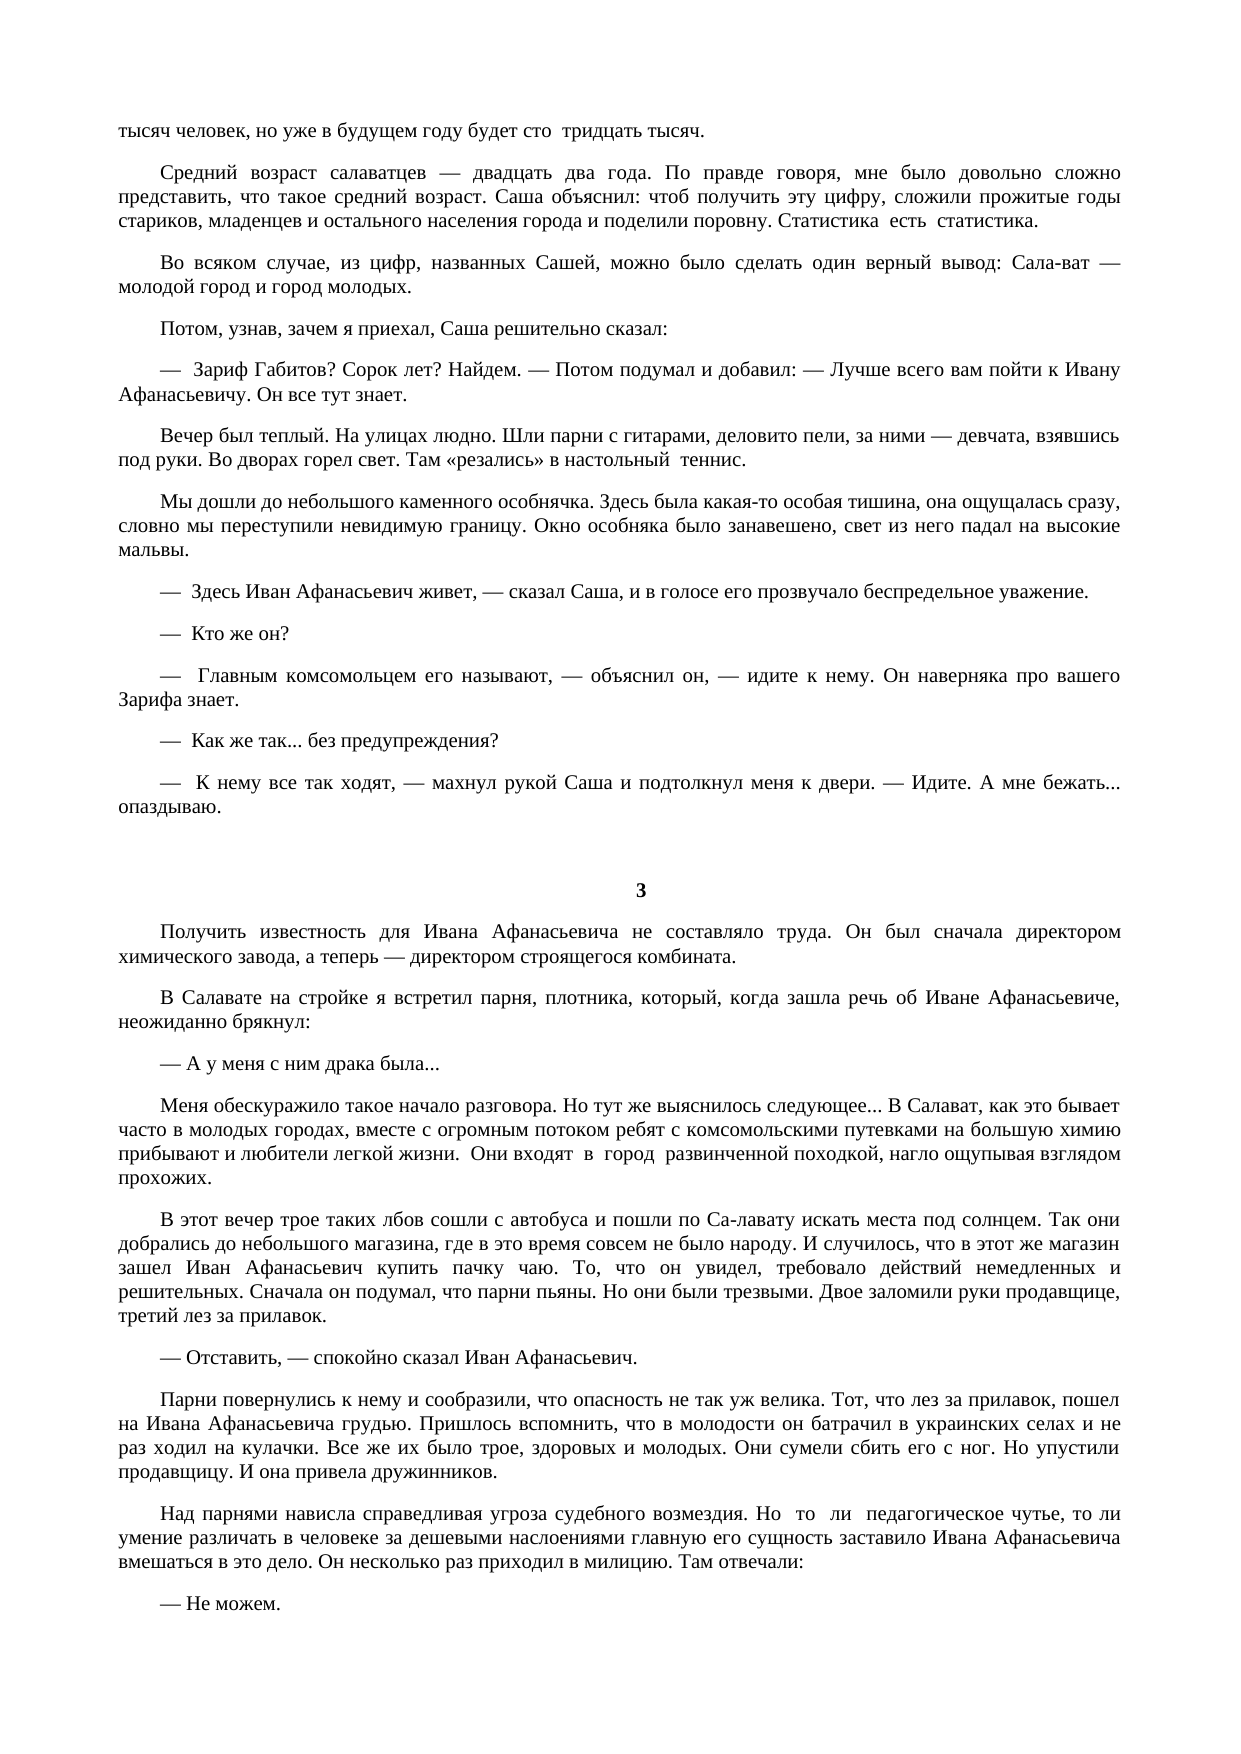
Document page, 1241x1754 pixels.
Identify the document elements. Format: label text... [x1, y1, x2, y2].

text — Кто же он? [118, 621, 1122, 645]
text Средний возраст салаватцев — двадцать два года. По правде говоря, мне было довольно сложно представить, что такое средний возраст. Саша объяснил: чтоб получить эту цифру, сложили прожитые годы стариков, младенцев и остального населения города и поделили поровну. Статистика есть статистика. [118, 160, 1122, 232]
text — К нему все так ходят, — махнул рукой Саша и подтолкнул меня к двери. — Идите. А мне бежать... опаздываю. [118, 770, 1122, 818]
text тысяч человек, но уже в будущем году будет сто тридцать тысяч. [118, 118, 1122, 142]
text В этот вечер трое таких лбов сошли с автобуса и пошли по Са-лавату искать места под солнцем. Так они добрались до небольшого магазина, где в это время совсем не было народу. И случилось, что в этот же магазин зашел Иван Афанасьевич купить пачку чаю. То, что он увидел, требовало действий немедленных и решительных. Сначала он подумал, что парни пьяны. Но они были трезвыми. Двое заломили руки продавщице, третий лез за прилавок. [118, 1207, 1122, 1327]
text Меня обескуражило такое начало разговора. Но тут же выяснилось следующее... В Салават, как это бывает часто в молодых городах, вместе с огромным потоком ребят с комсомольскими путевками на большую химию прибывают и любители легкой жизни. Они входят в город развинченной походкой, нагло ощупывая взглядом прохожих. [118, 1093, 1122, 1189]
text — Отставить, — спокойно сказал Иван Афанасьевич. [118, 1345, 1122, 1369]
text Получить известность для Ивана Афанасьевича не составляло труда. Он был сначала директором химического завода, а теперь — директором строящегося комбината. [118, 919, 1122, 968]
text Над парнями нависла справедливая угроза судебного возмездия. Но то ли педагогическое чутье, то ли умение различать в человеке за дешевыми наслоениями главную его сущность заставило Ивана Афанасьевича вмешаться в это дело. Он несколько раз приходил в милицию. Там отвечали: [118, 1501, 1122, 1573]
text — Как же так... без предупреждения? [118, 728, 1122, 752]
text 3 [118, 878, 1122, 902]
text Во всяком случае, из цифр, названных Сашей, можно было сделать один верный вывод: Сала-ват — молодой город и город молодых. [118, 250, 1122, 298]
text В Салавате на стройке я встретил парня, плотника, который, когда зашла речь об Иване Афанасьевиче, неожиданно брякнул: [118, 985, 1122, 1033]
text Потом, узнав, зачем я приехал, Саша решительно сказал: [118, 316, 1122, 340]
text Мы дошли до небольшого каменного особнячка. Здесь была какая-то особая тишина, она ощущалась сразу, словно мы переступили невидимую границу. Окно особняка было занавешено, свет из него падал на высокие мальвы. [118, 489, 1122, 561]
text — Здесь Иван Афанасьевич живет, — сказал Саша, и в голосе его прозвучало беспредельное уважение. [118, 579, 1122, 603]
text Вечер был теплый. На улицах людно. Шли парни с гитарами, деловито пели, за ними — девчата, взявшись под руки. Во дворах горел свет. Там «резались» в настольный теннис. [118, 423, 1122, 471]
text — Главным комсомольцем его называют, — объяснил он, — идите к нему. Он наверняка про вашего Зарифа знает. [118, 662, 1122, 711]
text Парни повернулись к нему и сообразили, что опасность не так уж велика. Тот, что лез за прилавок, пошел на Ивана Афанасьевича грудью. Пришлось вспомнить, что в молодости он батрачил в украинских селах и не раз ходил на кулачки. Все же их было трое, здоровых и молодых. Они сумели сбить его с ног. Но упустили продавщицу. И она привела дружинников. [118, 1387, 1122, 1483]
text — А у меня с ним драка была... [118, 1051, 1122, 1075]
text — Зариф Габитов? Сорок лет? Найдем. — Потом подумал и добавил: — Лучше всего вам пойти к Ивану Афанасьевичу. Он все тут знает. [118, 357, 1122, 406]
text — Не можем. [118, 1591, 1122, 1614]
